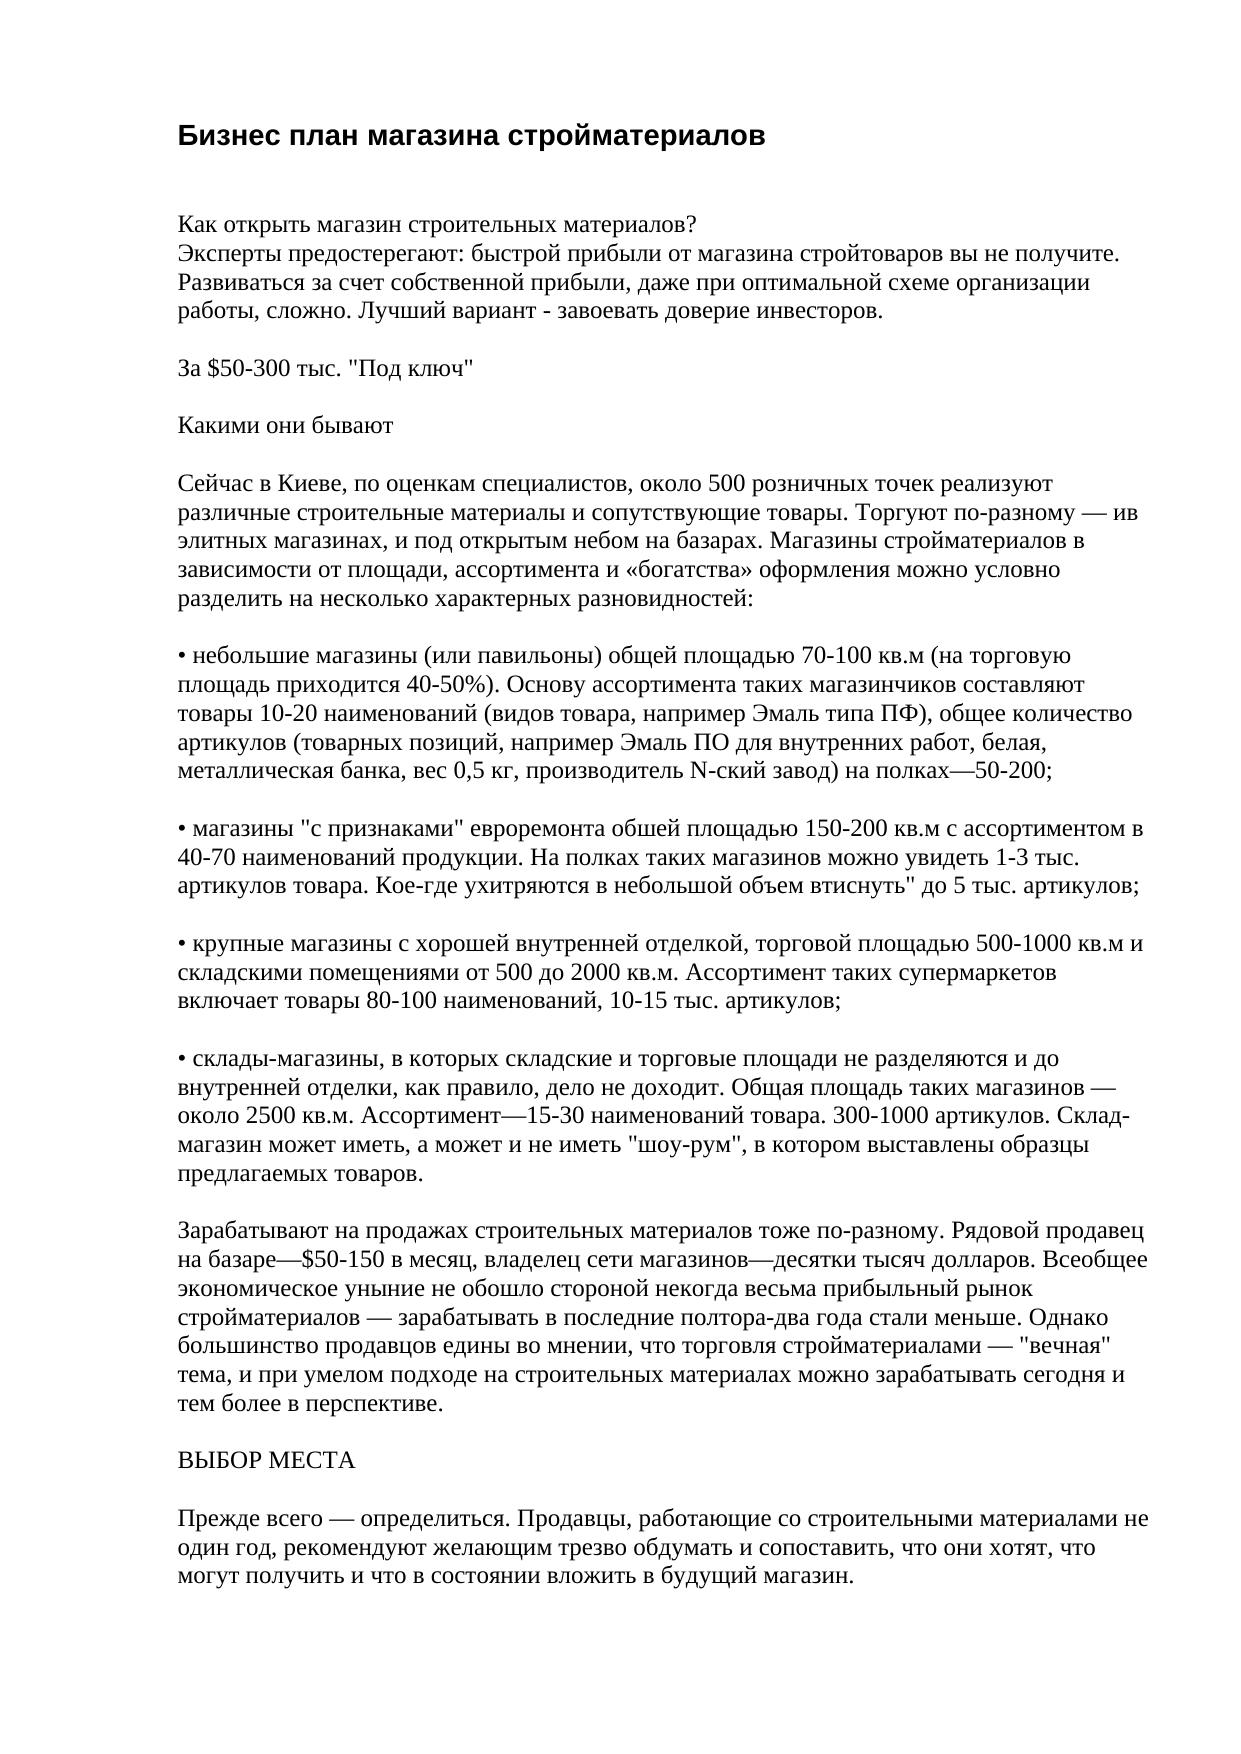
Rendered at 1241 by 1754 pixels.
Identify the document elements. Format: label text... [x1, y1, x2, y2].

text За $50-300 тыс. "Под ключ" [177, 353, 1152, 382]
text Какими они бывают [177, 410, 1152, 439]
text ВЫБОР МЕСТА [177, 1445, 1152, 1474]
text • небольшие магазины (или павильоны) общей площадью 70-100 кв.м (на торговую площадь приходится 40-50%). Основу ассортимента таких магазинчиков составляют товары 10-20 наименований (видов товара, например Эмаль типа ПФ), общее количество артикулов (товарных позиций, например Эмаль ПО для внутренних работ, белая, металлическая банка, вес 0,5 кг, производитель N-ский завод) на полках—50-200; [177, 640, 1152, 784]
text Прежде всего — определиться. Продавцы, работающие со строительными материалами не один год, рекомендуют желающим трезво обдумать и сопоставить, что они хотят, что могут получить и что в состоянии вложить в будущий магазин. [177, 1503, 1152, 1589]
text Бизнес план магазина стройматериалов [177, 118, 1152, 152]
text • крупные магазины с хорошей внутренней отделкой, торговой площадью 500-1000 кв.м и складскими помещениями от 500 до 2000 кв.м. Ассортимент таких супермаркетов включает товары 80-100 наименований, 10-15 тыс. артикулов; [177, 928, 1152, 1014]
text Как открыть магазин строительных материалов? [177, 209, 1152, 238]
text Эксперты предостерегают: быстрой прибыли от магазина стройтоваров вы не получите. Развиваться за счет собственной прибыли, даже при оптимальной схеме организации работы, сложно. Лучший вариант - завоевать доверие инвесторов. [177, 238, 1152, 324]
text Зарабатывают на продажах строительных материалов тоже по-разному. Рядовой продавец на базаре—$50-150 в месяц, владелец сети магазинов—десятки тысяч долларов. Всеобщее экономическое уныние не обошло стороной некогда весьма прибыльный рынок стройматериалов — зарабатывать в последние полтора-два года стали меньше. Однако большинство продавцов едины во мнении, что торговля стройматериалами — "вечная" тема, и при умелом подходе на строительных материалах можно зарабатывать сегодня и тем более в перспективе. [177, 1215, 1152, 1417]
text • склады-магазины, в которых складские и торговые площади не разделяются и до внутренней отделки, как правило, дело не доходит. Общая площадь таких магазинов — около 2500 кв.м. Ассортимент—15-30 наименований товара. 300-1000 артикулов. Склад-магазин может иметь, а может и не иметь "шоу-рум", в котором выставлены образцы предлагаемых товаров. [177, 1043, 1152, 1187]
text Сейчас в Киеве, по оценкам специалистов, около 500 розничных точек реализуют различные строительные материалы и сопутствующие товары. Торгуют по-разному — ив элитных магазинах, и под открытым небом на базарах. Магазины стройматериалов в зависимости от площади, ассортимента и «богатства» оформления можно условно разделить на несколько характерных разновидностей: [177, 468, 1152, 612]
text • магазины "с признаками" евроремонта обшей площадью 150-200 кв.м с ассортиментом в 40-70 наименований продукции. На полках таких магазинов можно увидеть 1-3 тыс. артикулов товара. Кое-где ухитряются в небольшой объем втиснуть" до 5 тыс. артикулов; [177, 813, 1152, 899]
